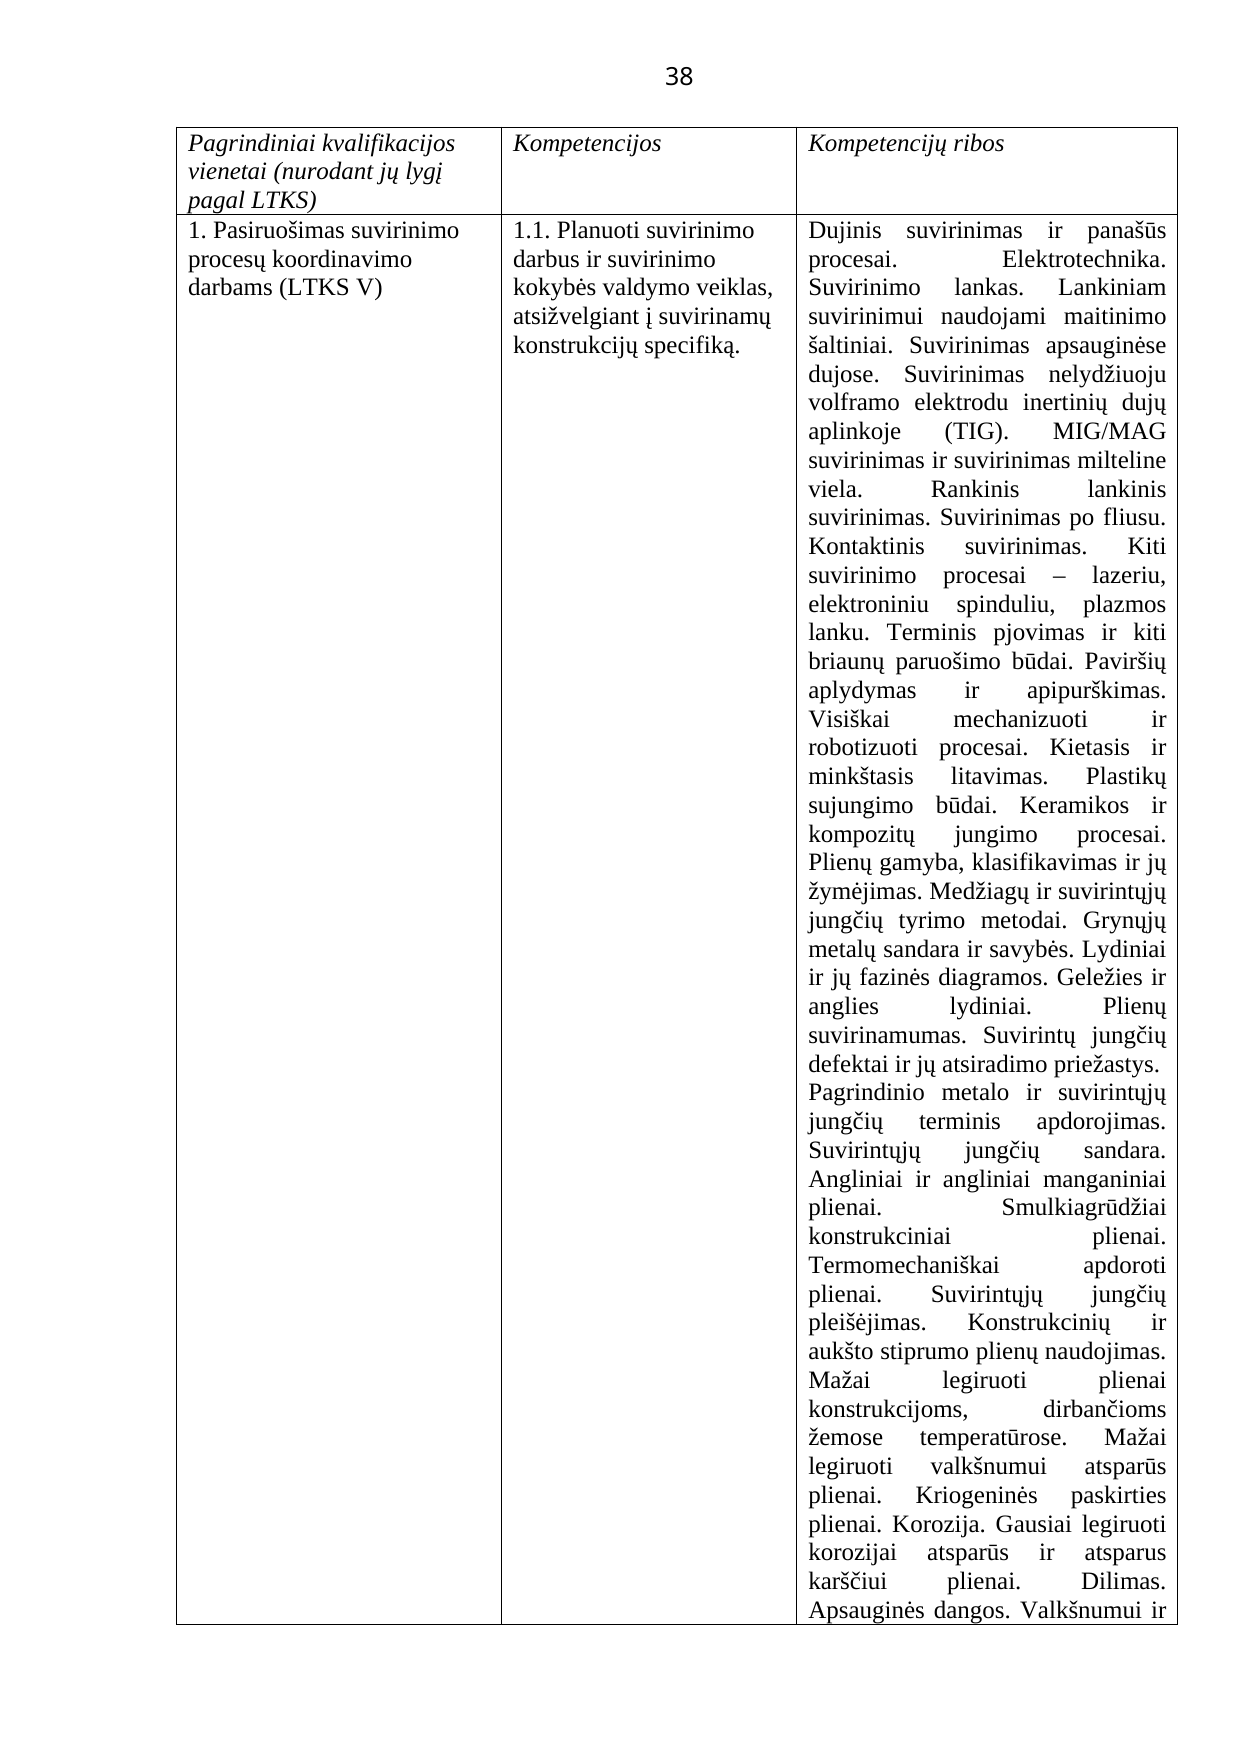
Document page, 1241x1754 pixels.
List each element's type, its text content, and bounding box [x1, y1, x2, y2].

table_cell Dujinis suvirinimas ir panašūs procesai. Elektrotechnika. Suvirinimo lankas. Lankiniam suvirinimui naudojami maitinimo šaltiniai. Suvirinimas apsauginėse dujose. Suvirinimas nelydžiuoju volframo elektrodu inertinių dujų aplinkoje (TIG). MIG/MAG suvirinimas ir suvirinimas milteline viela. Rankinis lankinis suvirinimas. Suvirinimas po fliusu. Kontaktinis suvirinimas. Kiti suvirinimo procesai – lazeriu, elektroniniu spinduliu, plazmos lanku. Terminis pjovimas ir kiti briaunų paruošimo būdai. Paviršių aplydymas ir apipurškimas. Visiškai mechanizuoti ir robotizuoti procesai. Kietasis ir minkštasis litavimas. Plastikų sujungimo būdai. Keramikos ir kompozitų jungimo procesai. Plienų gamyba, klasifikavimas ir jų žymėjimas. Medžiagų ir suvirintųjų jungčių tyrimo metodai. Grynųjų metalų sandara ir savybės. Lydiniai ir jų fazinės diagramos. Geležies ir anglies lydiniai. Plienų suvirinamumas. Suvirintų jungčių defektai ir jų atsiradimo priežastys. Pagrindinio metalo ir suvirintųjų jungčių terminis apdorojimas. Suvirintųjų jungčių sandara. Angliniai ir angliniai manganiniai plienai. Smulkiagrūdžiai konstrukciniai plienai. Termomechaniškai apdoroti plienai. Suvirintųjų jungčių pleišėjimas. Konstrukcinių ir aukšto stiprumo plienų naudojimas. Mažai legiruoti plienai konstrukcijoms, dirbančioms žemose temperatūrose. Mažai legiruoti valkšnumui atsparūs plienai. Kriogeninės paskirties plienai. Korozija. Gausiai legiruoti korozijai atsparūs ir atsparus karščiui plienai. Dilimas. Apsauginės dangos. Valkšnumui ir [797, 215, 1177, 1624]
table_cell Kompetencijų ribos [797, 128, 1177, 214]
table_cell 1. Pasiruošimas suvirinimo procesų koordinavimo darbams (LTKS V) [177, 215, 501, 1624]
table_cell Kompetencijos [502, 128, 796, 214]
table_cell Pagrindiniai kvalifikacijos vienetai (nurodant jų lygį pagal LTKS) [177, 128, 501, 214]
table_cell 1.1. Planuoti suvirinimo darbus ir suvirinimo kokybės valdymo veiklas, atsižvelgiant į suvirinamų konstrukcijų specifiką. [502, 215, 796, 1624]
